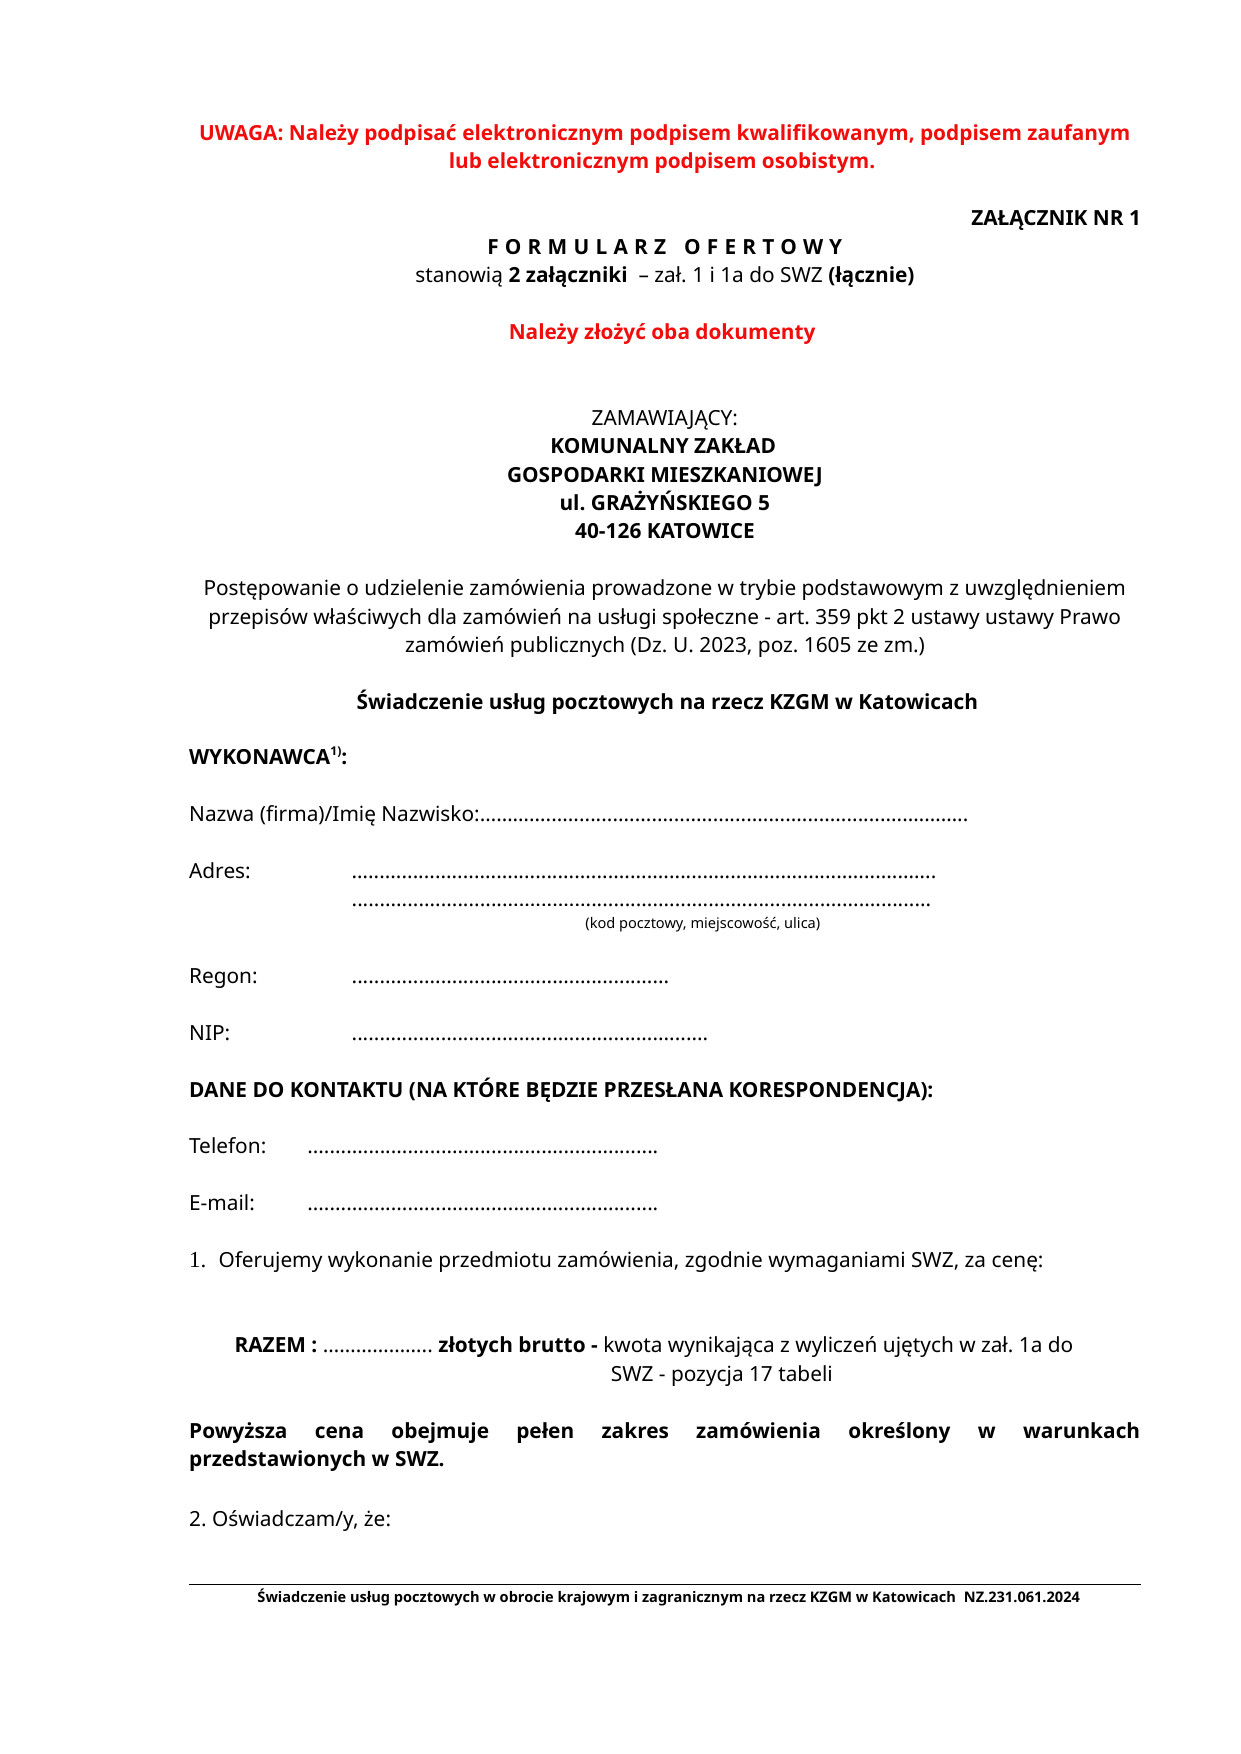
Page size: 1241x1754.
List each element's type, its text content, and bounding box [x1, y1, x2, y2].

text E-mail: ............................................................... [189, 1188, 1141, 1217]
text GOSPODARKI MIESZKANIOWEJ ul. GRAŻYŃSKIEGO 5 [189, 460, 1141, 517]
text Dane do kontaktu (na które będzie przesłana korespondencja): [189, 1075, 1141, 1103]
text KOMUNALNY ZAKŁAD [189, 431, 1137, 460]
text UWAGA: Należy podpisać elektronicznym podpisem kwalifikowanym, podpisem zaufanym lub elektronicznym podpisem osobistym. [189, 118, 1141, 175]
text Należy złożyć oba dokumenty [189, 317, 1141, 346]
text RAZEM : ……………….. złotych brutto - kwota wynikająca z wyliczeń ujętych w zał. 1a do [189, 1331, 1141, 1359]
text (kod pocztowy, miejscowość, ulica) [189, 913, 1141, 932]
text Adres: ….................................................................................................….. [189, 856, 1141, 884]
text NIP: ................................................................ [189, 1018, 1141, 1046]
text 40-126 KATOWICE [189, 517, 1141, 545]
text ........................................................................................................ [189, 884, 1141, 913]
text Powyższa cena obejmuje pełen zakres zamówienia określony w warunkach przedstawionych w SWZ. [189, 1416, 1141, 1473]
text stanowią 2 załączniki – zał. 1 i 1a do SWZ (łącznie) [189, 260, 1141, 289]
text Nazwa (firma)/Imię Nazwisko:………….................................................................……….. [189, 799, 1141, 827]
text Telefon: ............................................................... [189, 1132, 1141, 1160]
list 2. Oświadczam/y, że: [189, 1504, 1141, 1533]
text Regon: ......................................................... [189, 961, 1141, 989]
text SWZ - pozycja 17 tabeli [189, 1359, 1141, 1387]
text ZAMAWIAJĄCY: [189, 403, 1141, 431]
text WYKONAWCA1): [189, 742, 1141, 770]
list Oferujemy wykonanie przedmiotu zamówienia, zgodnie wymaganiami SWZ, za cenę: [189, 1245, 1141, 1274]
text Postępowanie o udzielenie zamówienia prowadzone w trybie podstawowym z uwzględnieniem przepisów właściwych dla zamówień na usługi społeczne - art. 359 pkt 2 ustawy ustawy Prawo zamówień publicznych (Dz. U. 2023, poz. 1605 ze zm.) [189, 573, 1141, 659]
text ZAŁĄCZNIK NR 1 [189, 203, 1141, 232]
text Świadczenie usług pocztowych na rzecz KZGM w Katowicach [189, 687, 1141, 716]
text FORMULARZ OFERTOWY [189, 232, 1141, 260]
